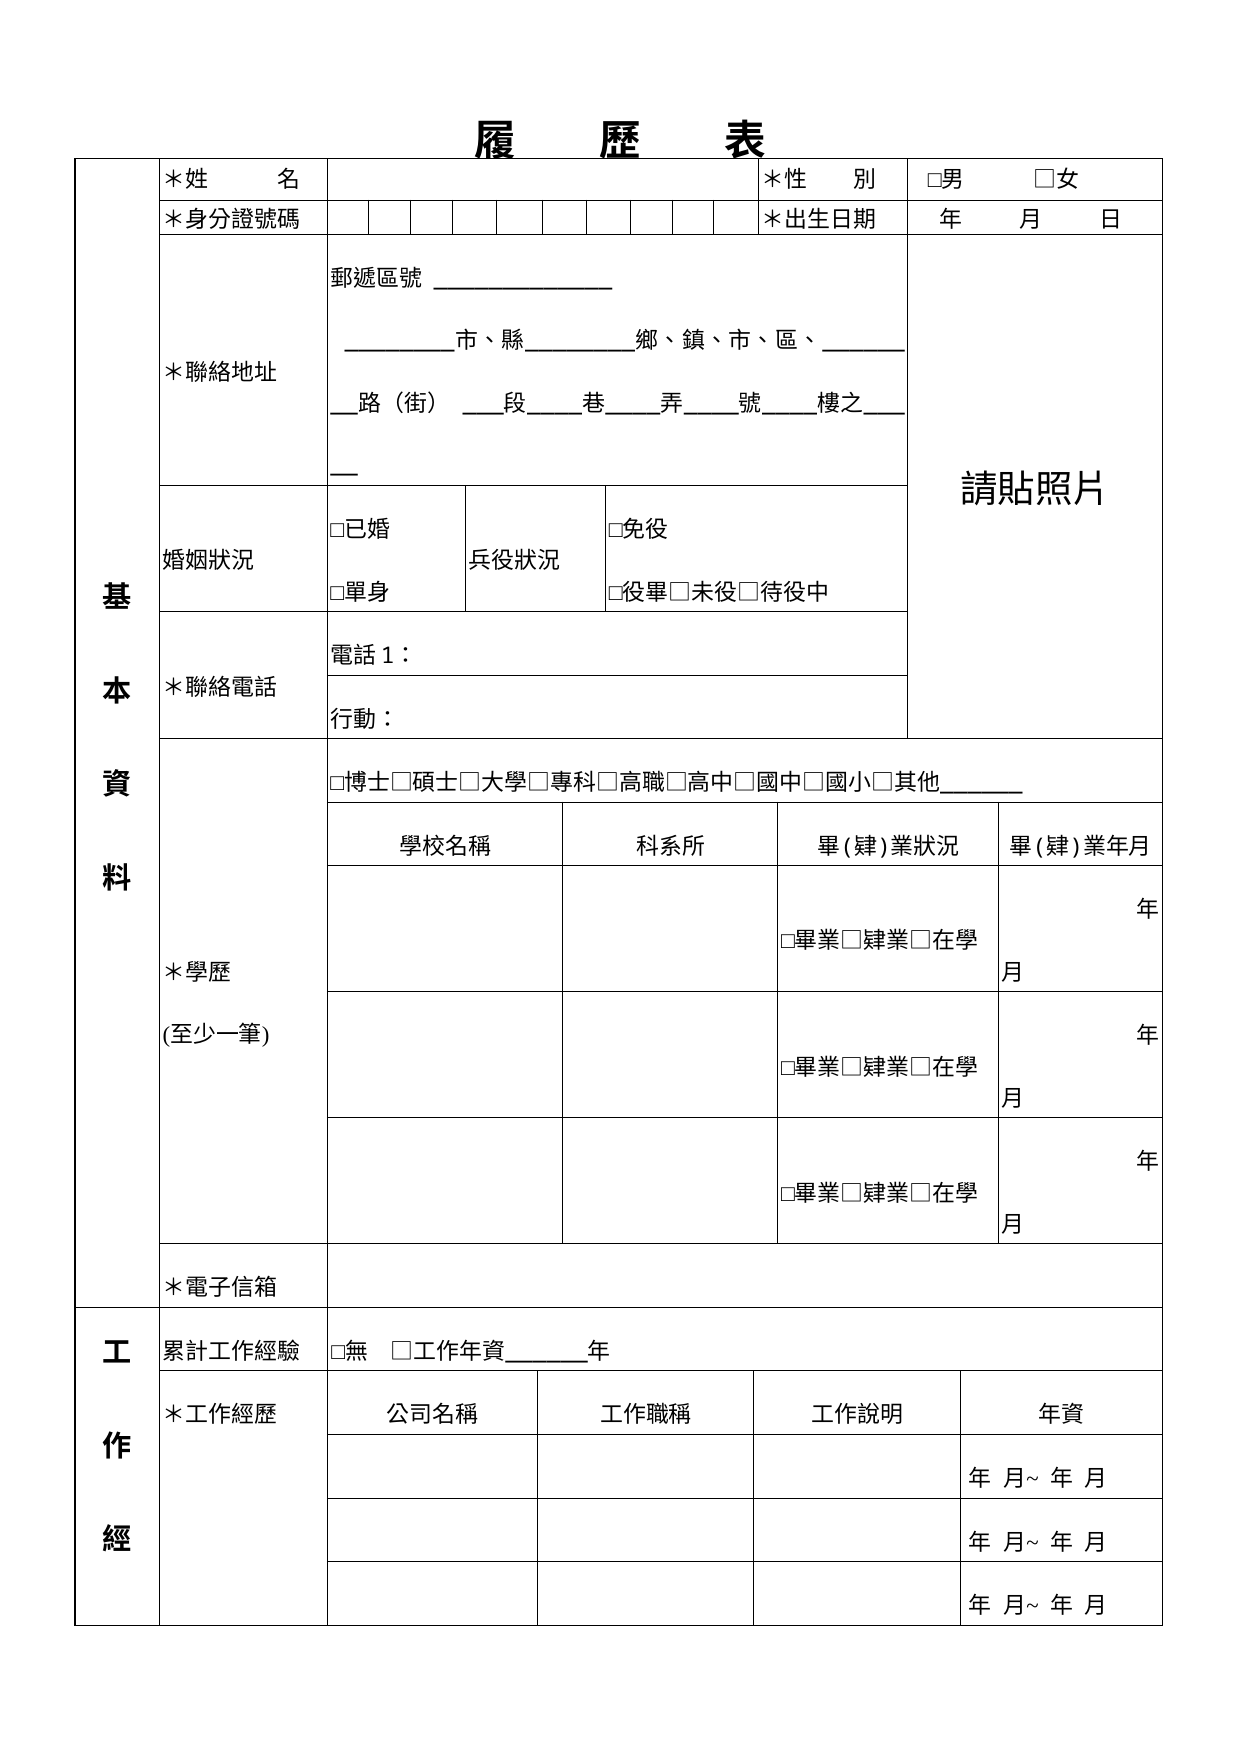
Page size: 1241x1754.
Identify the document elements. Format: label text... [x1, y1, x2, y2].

table_cell [754, 1435, 960, 1497]
table_cell [563, 866, 777, 991]
table_cell [328, 1562, 537, 1624]
table_cell ＊聯絡地址 [160, 235, 327, 485]
table_cell 工作說明 [754, 1371, 960, 1434]
table_cell 電話1： [328, 612, 907, 674]
table_cell [328, 201, 368, 234]
table_cell [538, 1562, 753, 1624]
table_cell 累計工作經驗 [160, 1308, 327, 1370]
table_cell □畢業□肄業□在學 [778, 866, 998, 991]
table_cell [587, 201, 630, 234]
table_cell 年 月~ 年 月 [961, 1435, 1162, 1497]
table_cell [328, 1118, 562, 1243]
text 履 歷 表 [75, 96, 1165, 158]
table_header ＊姓 名 [160, 159, 327, 199]
table_cell ＊學歷 (至少一筆) [160, 739, 327, 1243]
table_cell ＊身分證號碼 [160, 201, 327, 234]
table_cell □已婚 □單身 [328, 486, 465, 611]
table_cell 婚姻狀況 [160, 486, 327, 611]
table_cell [328, 992, 562, 1117]
table_cell [497, 201, 542, 234]
table_cell [754, 1562, 960, 1624]
table_header [328, 159, 758, 199]
table_cell 畢(肄)業狀況 [778, 803, 998, 865]
table_cell [538, 1435, 753, 1497]
table_cell □無 □工作年資______年 [328, 1308, 1162, 1370]
table_cell ＊出生日期 [759, 201, 907, 234]
table_cell 兵役狀況 [466, 486, 605, 611]
table_cell 畢(肄)業年月 [999, 803, 1162, 865]
table_cell [453, 201, 496, 234]
table_cell 年 月 日 [908, 201, 1162, 234]
table_cell 年 月 [999, 866, 1162, 991]
table_cell □畢業□肄業□在學 [778, 992, 998, 1117]
table_cell 公司名稱 [328, 1371, 537, 1434]
table_cell 行動： [328, 676, 907, 738]
table_cell [328, 1499, 537, 1561]
table_header 基本資料 [76, 159, 159, 1307]
table_cell 學校名稱 [328, 803, 562, 865]
table_cell □免役 □役畢□未役□待役中 [606, 486, 907, 611]
table_cell □博士□碩士□大學□專科□高職□高中□國中□國小□其他______ [328, 739, 1162, 802]
table_cell 科系所 [563, 803, 777, 865]
table_cell ＊聯絡電話 [160, 612, 327, 738]
table_cell 年 月~ 年 月 [961, 1499, 1162, 1561]
table_cell 年 月~ 年 月 [961, 1562, 1162, 1624]
table_cell 年資 [961, 1371, 1162, 1434]
table_cell 請貼照片 [908, 235, 1162, 738]
table_cell 工作職稱 [538, 1371, 753, 1434]
table_cell [714, 201, 758, 234]
table_cell [563, 992, 777, 1117]
table_cell □畢業□肄業□在學 [778, 1118, 998, 1243]
table_cell ＊電子信箱 [160, 1244, 327, 1307]
table_cell 年 月 [999, 992, 1162, 1117]
table_cell 工作經 [76, 1308, 159, 1624]
table_cell 郵遞區號 _____________ ________市、縣________鄉、鎮、市、區、________路（街） ___段____巷____弄____號____樓之_____ [328, 235, 907, 485]
table_cell [543, 201, 586, 234]
table_cell ＊工作經歷 [160, 1371, 327, 1624]
table_cell [538, 1499, 753, 1561]
table_cell 年 月 [999, 1118, 1162, 1243]
table_cell [411, 201, 452, 234]
table_cell [754, 1499, 960, 1561]
table_cell [328, 1244, 1162, 1307]
table_cell [631, 201, 672, 234]
table_cell [328, 866, 562, 991]
table_cell [673, 201, 713, 234]
table_cell [563, 1118, 777, 1243]
table_cell [328, 1435, 537, 1497]
table_header ＊性 別 [759, 159, 907, 199]
table_cell [369, 201, 410, 234]
table_header □男 □女 [908, 159, 1162, 199]
